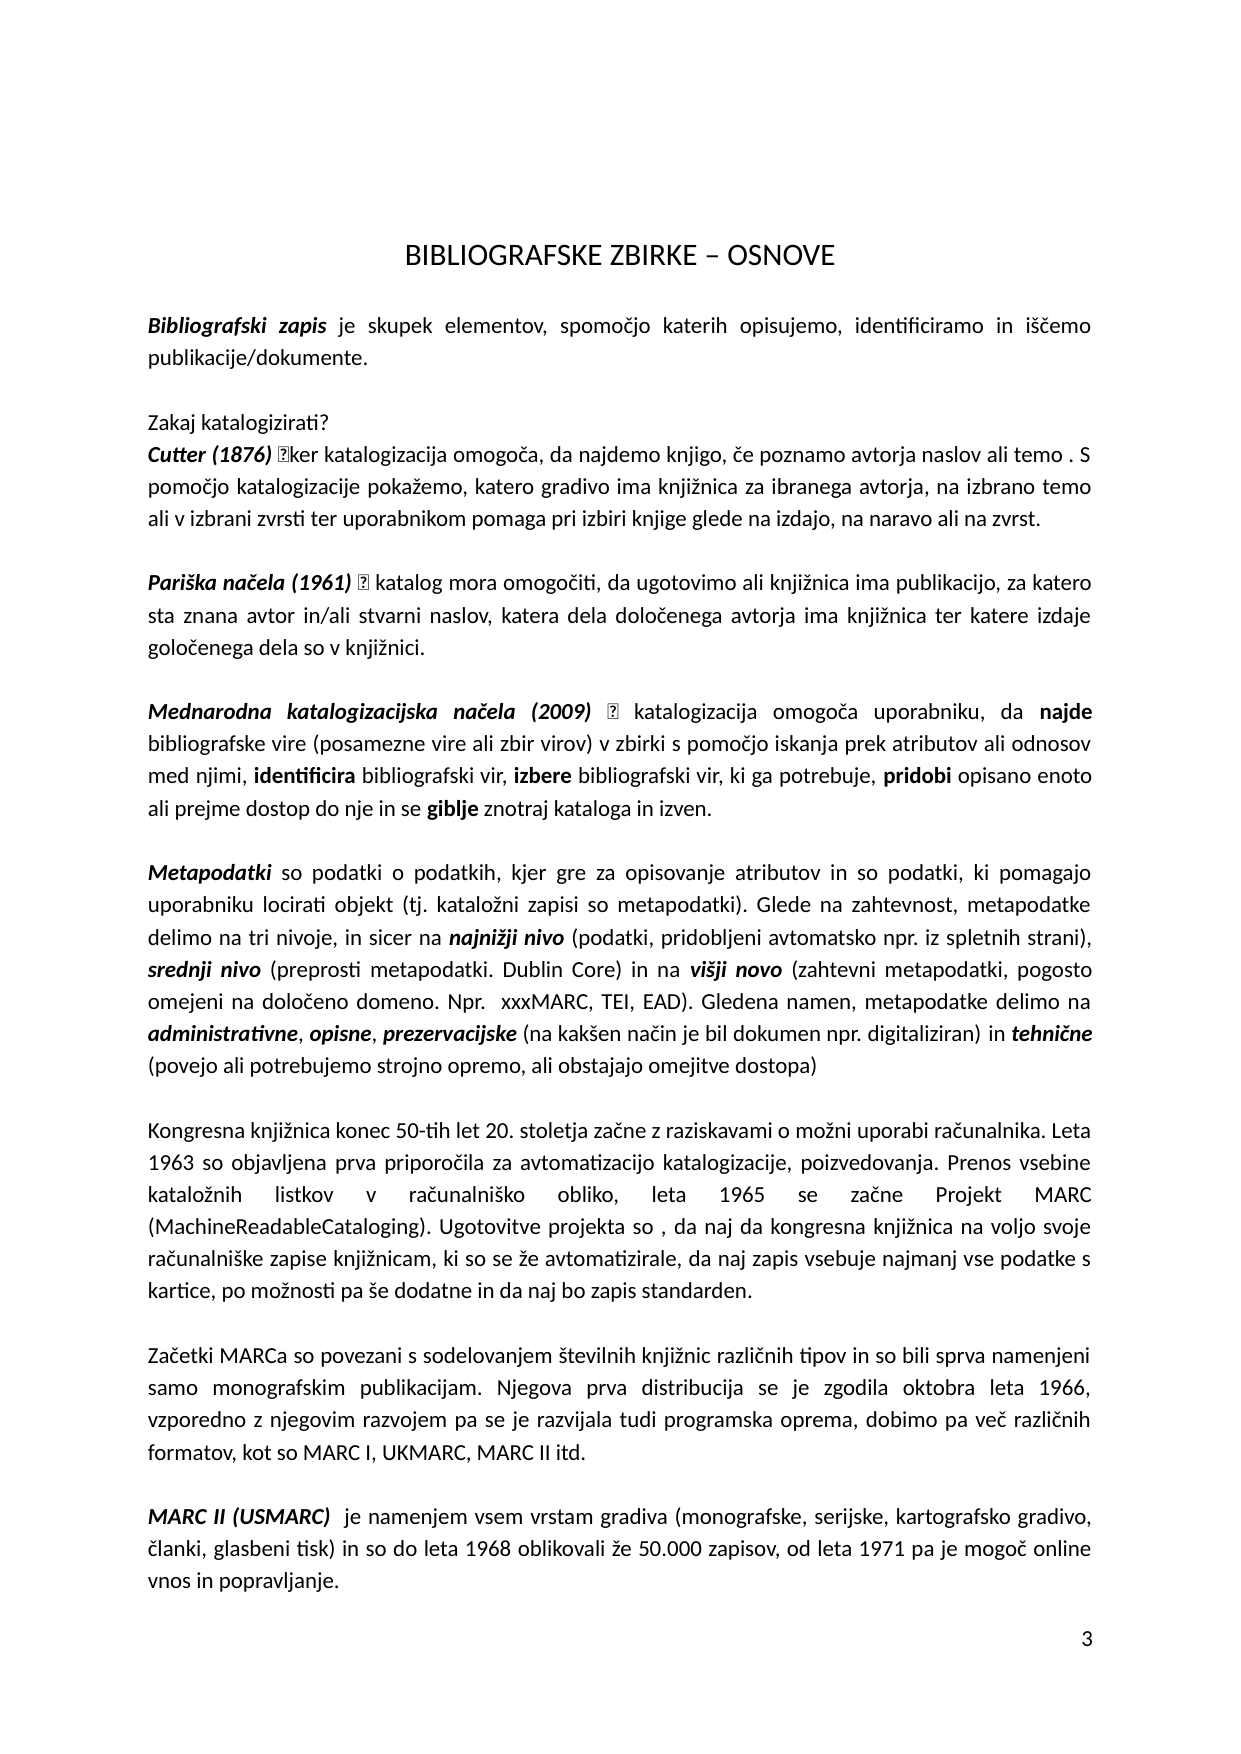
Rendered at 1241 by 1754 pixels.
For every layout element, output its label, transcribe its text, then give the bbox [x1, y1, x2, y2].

text BIBLIOGRAFSKE ZBIRKE – OSNOVE [148, 235, 1093, 273]
text Zakaj katalogizirati? [148, 408, 1093, 436]
text MARC II (USMARC) je namenjem vsem vrstam gradiva (monografske, serijske, kartografsko gradivo, članki, glasbeni tisk) in so do leta 1968 oblikovali že 50.000 zapisov, od leta 1971 pa je mogoč online vnos in popravljanje. [148, 1502, 1093, 1594]
text Cutter (1876) ker katalogizacija omogoča, da najdemo knjigo, če poznamo avtorja naslov ali temo . S pomočjo katalogizacije pokažemo, katero gradivo ima knjižnica za ibranega avtorja, na izbrano temo ali v izbrani zvrsti ter uporabnikom pomaga pri izbiri knjige glede na izdajo, na naravo ali na zvrst. [148, 440, 1093, 532]
text Pariška načela (1961)  katalog mora omogočiti, da ugotovimo ali knjižnica ima publikacijo, za katero sta znana avtor in/ali stvarni naslov, katera dela določenega avtorja ima knjižnica ter katere izdaje goločenega dela so v knjižnici. [148, 568, 1093, 661]
text Mednarodna katalogizacijska načela (2009)  katalogizacija omogoča uporabniku, da najde bibliografske vire (posamezne vire ali zbir virov) v zbirki s pomočjo iskanja prek atributov ali odnosov med njimi, identificira bibliografski vir, izbere bibliografski vir, ki ga potrebuje, pridobi opisano enoto ali prejme dostop do nje in se giblje znotraj kataloga in izven. [148, 697, 1093, 822]
text Kongresna knjižnica konec 50-tih let 20. stoletja začne z raziskavami o možni uporabi računalnika. Leta 1963 so objavljena prva priporočila za avtomatizacijo katalogizacije, poizvedovanja. Prenos vsebine kataložnih listkov v računalniško obliko, leta 1965 se začne Projekt MARC (MachineReadableCataloging). Ugotovitve projekta so , da naj da kongresna knjižnica na voljo svoje računalniške zapise knjižnicam, ki so se že avtomatizirale, da naj zapis vsebuje najmanj vse podatke s kartice, po možnosti pa še dodatne in da naj bo zapis standarden. [148, 1116, 1093, 1305]
text Začetki MARCa so povezani s sodelovanjem številnih knjižnic različnih tipov in so bili sprva namenjeni samo monografskim publikacijam. Njegova prva distribucija se je zgodila oktobra leta 1966, vzporedno z njegovim razvojem pa se je razvijala tudi programska oprema, dobimo pa več različnih formatov, kot so MARC I, UKMARC, MARC II itd. [148, 1341, 1093, 1466]
text Bibliografski zapis je skupek elementov, spomočjo katerih opisujemo, identificiramo in iščemo publikacije/dokumente. [148, 311, 1093, 371]
text Metapodatki so podatki o podatkih, kjer gre za opisovanje atributov in so podatki, ki pomagajo uporabniku locirati objekt (tj. kataložni zapisi so metapodatki). Glede na zahtevnost, metapodatke delimo na tri nivoje, in sicer na najnižji nivo (podatki, pridobljeni avtomatsko npr. iz spletnih strani), srednji nivo (preprosti metapodatki. Dublin Core) in na višji novo (zahtevni metapodatki, pogosto omejeni na določeno domeno. Npr. xxxMARC, TEI, EAD). Gledena namen, metapodatke delimo na administrativne, opisne, prezervacijske (na kakšen način je bil dokumen npr. digitaliziran) in tehnične (povejo ali potrebujemo strojno opremo, ali obstajajo omejitve dostopa) [148, 858, 1093, 1079]
